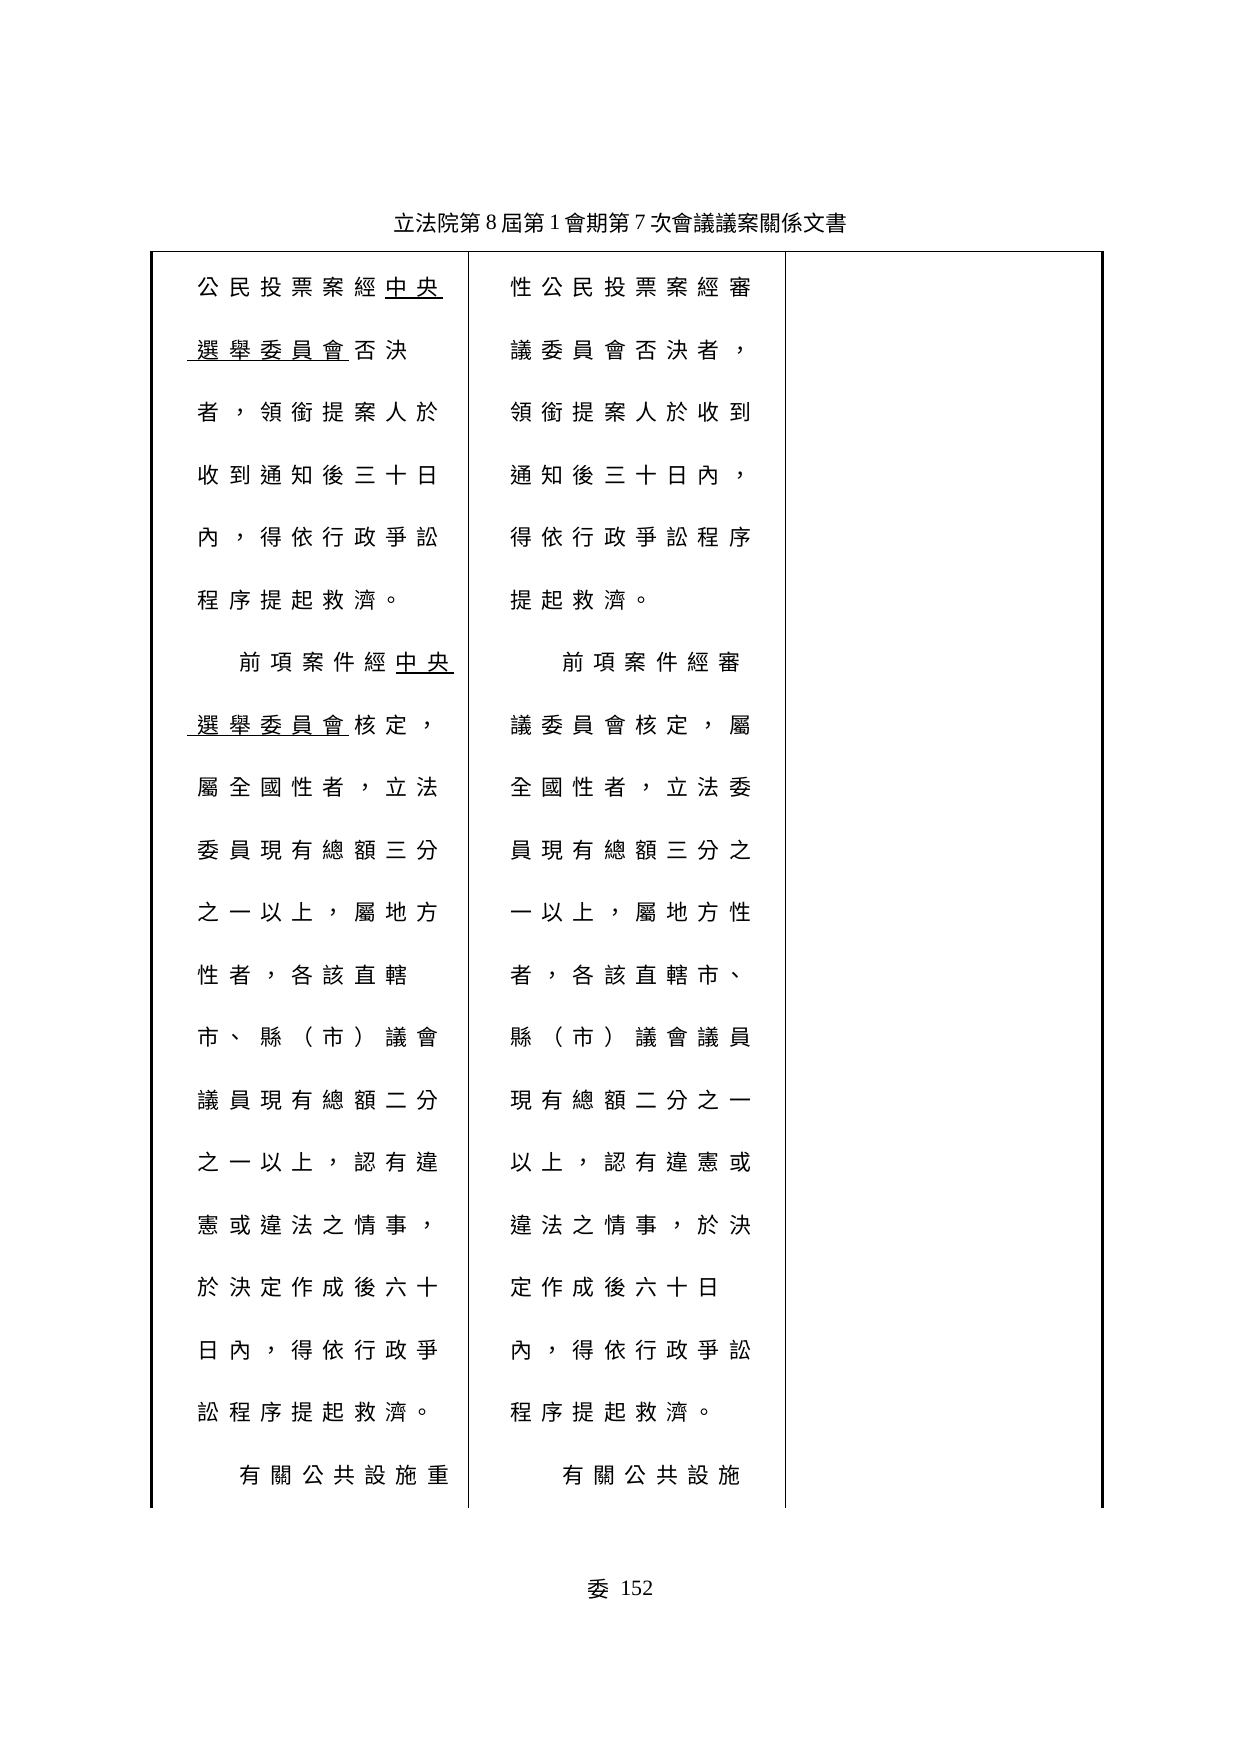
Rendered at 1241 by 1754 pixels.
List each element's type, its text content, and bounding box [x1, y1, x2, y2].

table_cell [786, 252, 1101, 1508]
table_cell 性公民投票案經審議委員會否決者，領銜提案人於收到通知後三十日內，得依行政爭訟程序提起救濟。 前項案件經審議委員會核定，屬全國性者，立法委員現有總額三分之一以上，屬地方性者，各該直轄市、縣（市）議會議員現有總額二分之一以上，認有違憲或違法之情事，於決定作成後六十日內，得依行政爭訟程序提起救濟。 有關公共設施 [469, 252, 785, 1508]
table_cell 公民投票案經中央選舉委員會否決者，領銜提案人於收到通知後三十日內，得依行政爭訟程序提起救濟。 前項案件經中央選舉委員會核定，屬全國性者，立法委員現有總額三分之一以上，屬地方性者，各該直轄市、縣（市）議會議員現有總額二分之一以上，認有違憲或違法之情事，於決定作成後六十日內，得依行政爭訟程序提起救濟。 有關公共設施重 [153, 252, 468, 1508]
